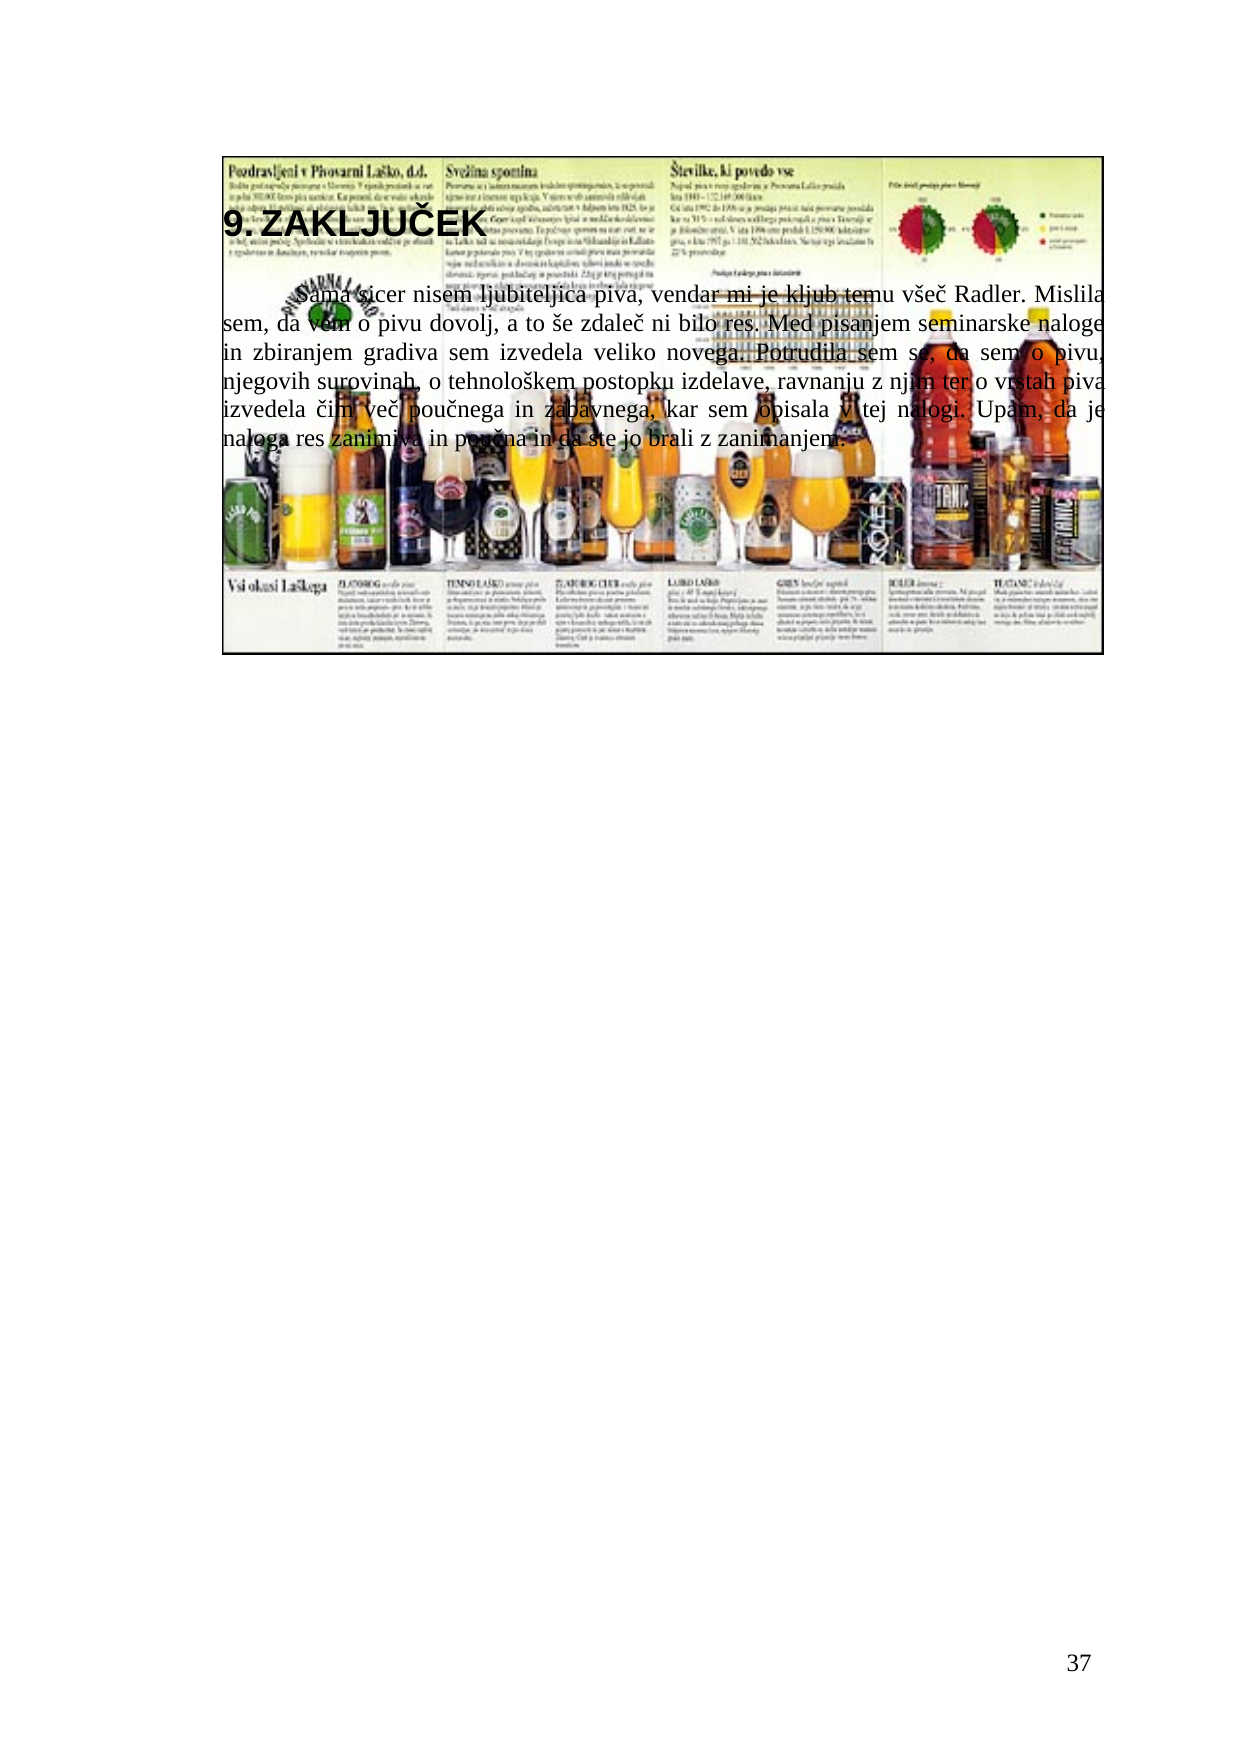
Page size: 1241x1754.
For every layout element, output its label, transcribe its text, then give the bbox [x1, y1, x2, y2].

picture [222, 156, 1104, 655]
text Sama sicer nisem ljubiteljica piva, vendar mi je kljub temu všeč Radler. Mislila sem, da vem o pivu dovolj, a to še zdaleč ni bilo res. Med pisanjem seminarske naloge in zbiranjem gradiva sem izvedela veliko novega. Potrudila sem se, da sem o pivu, njegovih surovinah, o tehnološkem postopku izdelave, ravnanju z njim ter o vrstah piva izvedela čim več poučnega in zabavnega, kar sem opisala v tej nalogi. Upam, da je naloga res zanimiva in poučna in da ste jo brali z zanimanjem. [223, 279, 1106, 452]
subtitle ZAKLJUČEK [223, 201, 1106, 244]
